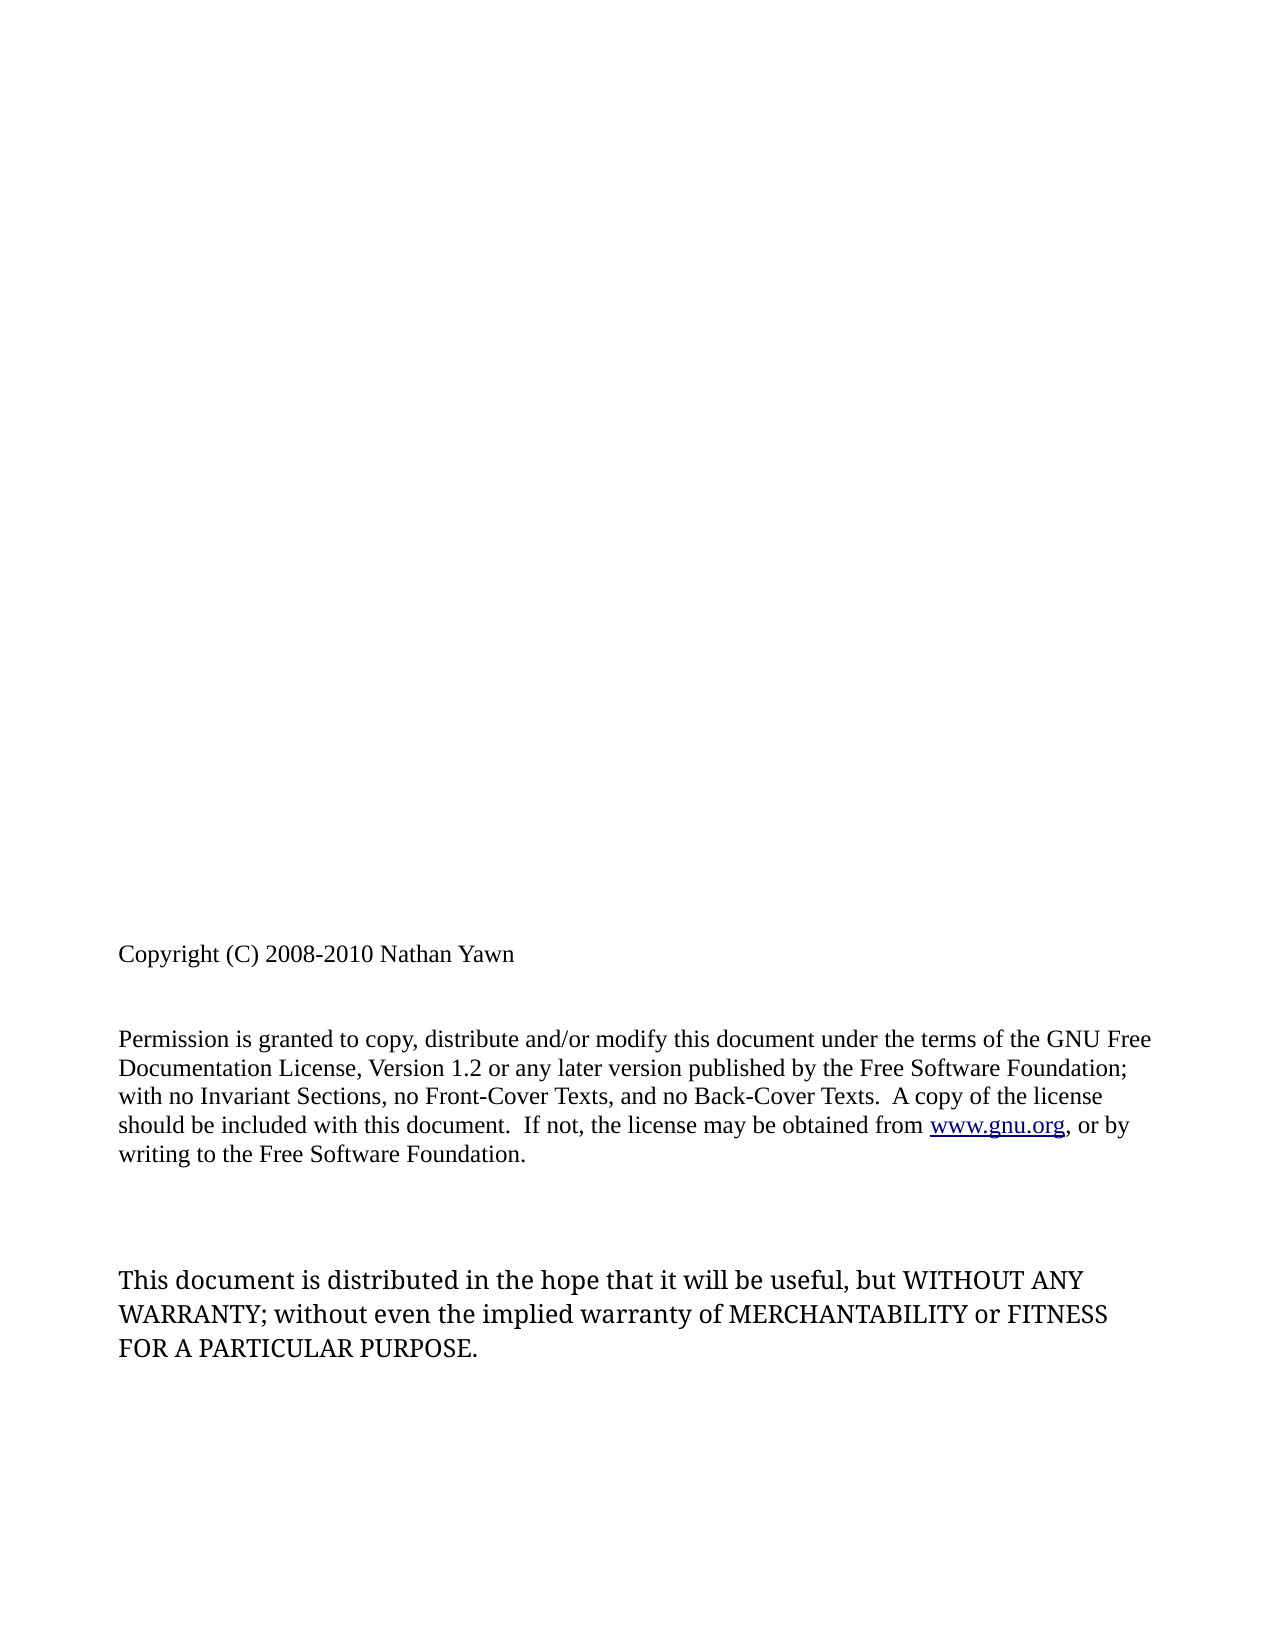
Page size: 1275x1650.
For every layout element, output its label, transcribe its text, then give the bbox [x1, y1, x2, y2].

text Permission is granted to copy, distribute and/or modify this document under the terms of the GNU Free Documentation License, Version 1.2 or any later version published by the Free Software Foundation; with no Invariant Sections, no Front-Cover Texts, and no Back-Cover Texts. A copy of the license should be included with this document. If not, the license may be obtained from www.gnu.org, or by writing to the Free Software Foundation. [118, 1024, 1157, 1168]
text This document is distributed in the hope that it will be useful, but WITHOUT ANY WARRANTY; without even the implied warranty of MERCHANTABILITY or FITNESS FOR A PARTICULAR PURPOSE. [118, 1263, 1157, 1365]
text Copyright (C) 2008-2010 Nathan Yawn [118, 939, 1157, 968]
